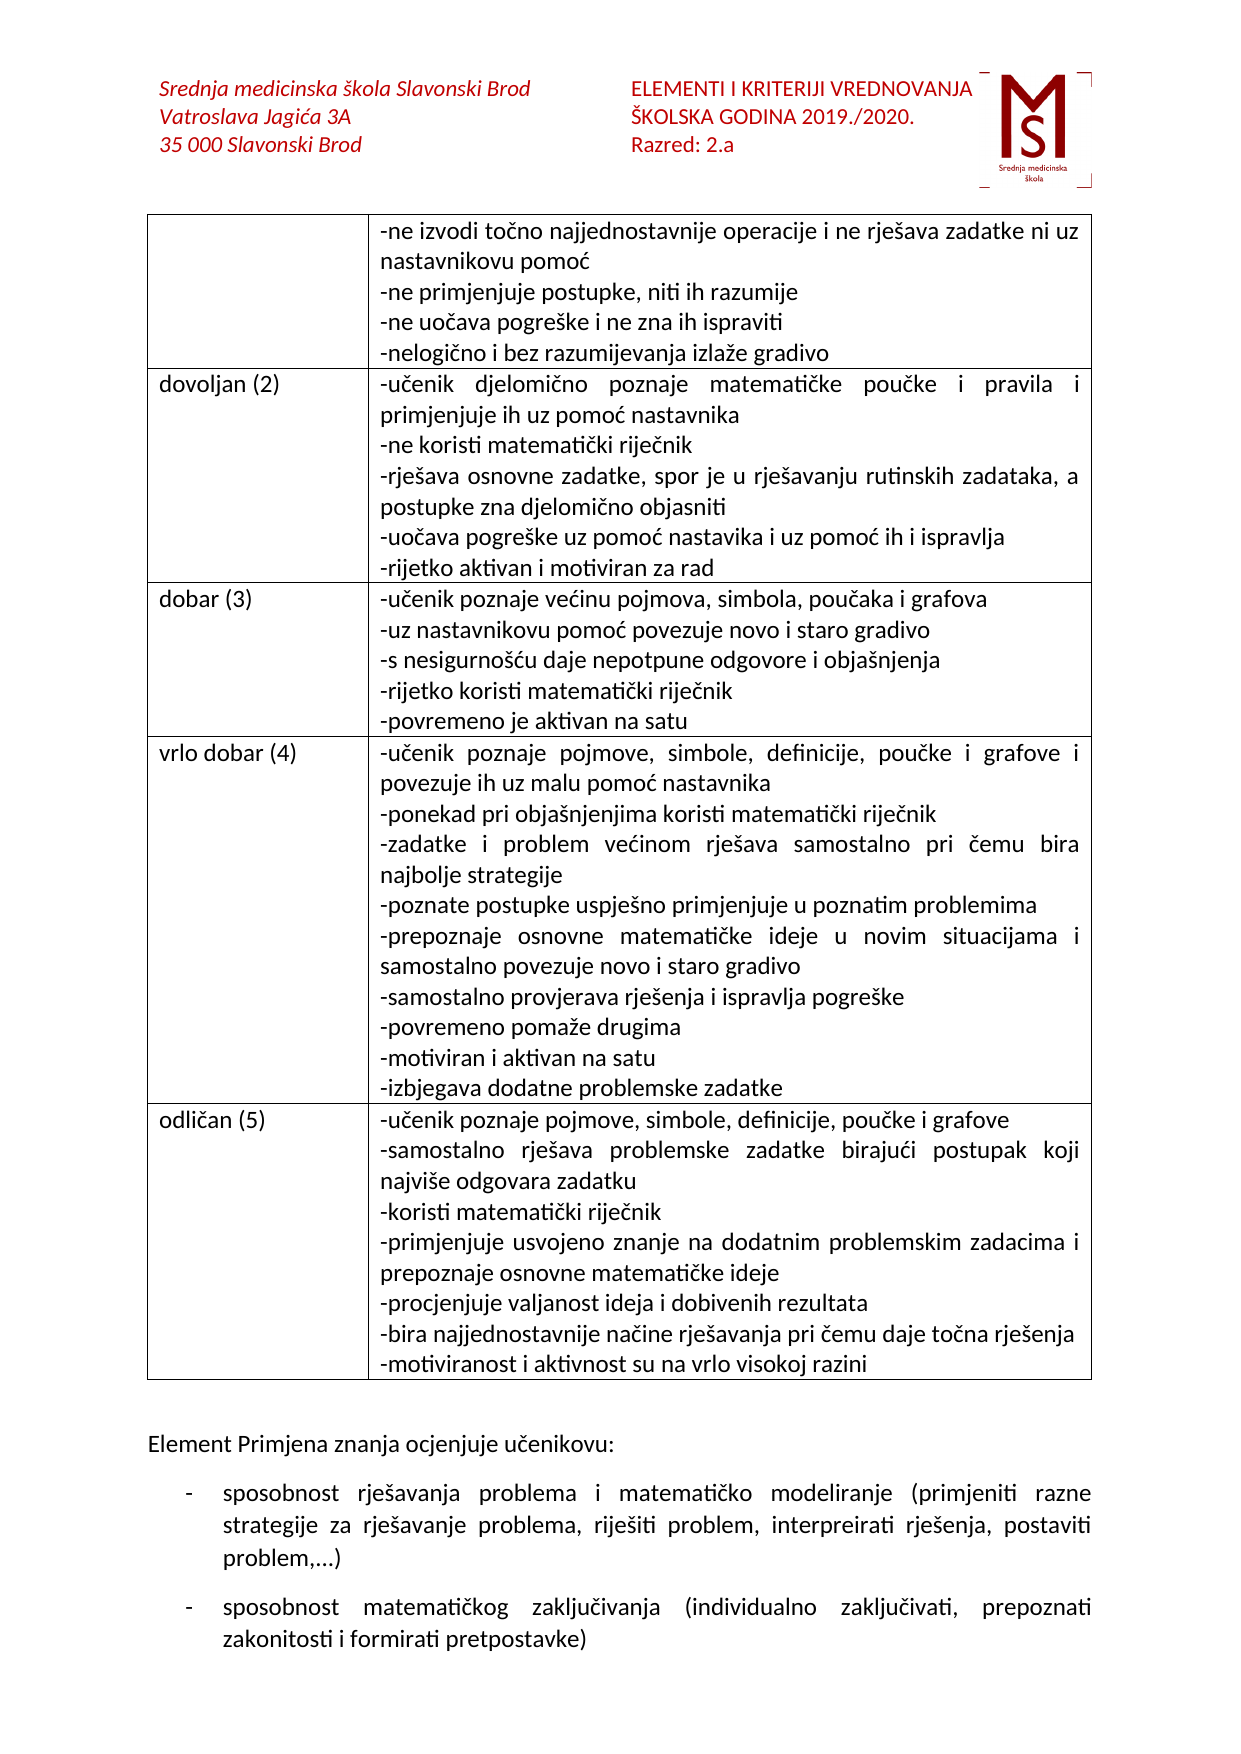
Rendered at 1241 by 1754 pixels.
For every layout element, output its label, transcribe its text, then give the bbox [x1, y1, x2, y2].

table_cell -učenik poznaje većinu pojmova, simbola, poučaka i grafova -uz nastavnikovu pomoć povezuje novo i staro gradivo -s nesigurnošću daje nepotpune odgovore i objašnjenja -rijetko koristi matematički riječnik -povremeno je aktivan na satu [369, 583, 1091, 736]
table_cell vrlo dobar (4) [148, 737, 368, 1103]
list sposobnost rješavanja problema i matematičko modeliranje (primjeniti razne strategije za rješavanje problema, riješiti problem, interpreirati rješenja, postaviti problem,...) [185, 1477, 1093, 1572]
table_cell [148, 215, 368, 367]
table_cell -učenik poznaje pojmove, simbole, definicije, poučke i grafove -samostalno rješava problemske zadatke birajući postupak koji najviše odgovara zadatku -koristi matematički riječnik -primjenjuje usvojeno znanje na dodatnim problemskim zadacima i prepoznaje osnovne matematičke ideje -procjenjuje valjanost ideja i dobivenih rezultata -bira najjednostavnije načine rješavanja pri čemu daje točna rješenja -motiviranost i aktivnost su na vrlo visokoj razini [369, 1104, 1091, 1379]
table_cell -učenik poznaje pojmove, simbole, definicije, poučke i grafove i povezuje ih uz malu pomoć nastavnika -ponekad pri objašnjenjima koristi matematički riječnik -zadatke i problem većinom rješava samostalno pri čemu bira najbolje strategije -poznate postupke uspješno primjenjuje u poznatim problemima -prepoznaje osnovne matematičke ideje u novim situacijama i samostalno povezuje novo i staro gradivo -samostalno provjerava rješenja i ispravlja pogreške -povremeno pomaže drugima -motiviran i aktivan na satu -izbjegava dodatne problemske zadatke [369, 737, 1091, 1103]
text Element Primjena znanja ocjenjuje učenikovu: [148, 1428, 1093, 1459]
list sposobnost matematičkog zaključivanja (individualno zaključivati, prepoznati zakonitosti i formirati pretpostavke) [185, 1591, 1093, 1653]
table_cell -učenik djelomično poznaje matematičke poučke i pravila i primjenjuje ih uz pomoć nastavnika -ne koristi matematički riječnik -rješava osnovne zadatke, spor je u rješavanju rutinskih zadataka, a postupke zna djelomično objasniti -uočava pogreške uz pomoć nastavika i uz pomoć ih i ispravlja -rijetko aktivan i motiviran za rad [369, 369, 1091, 582]
table_cell dobar (3) [148, 583, 368, 736]
table_cell -ne izvodi točno najjednostavnije operacije i ne rješava zadatke ni uz nastavnikovu pomoć -ne primjenjuje postupke, niti ih razumije -ne uočava pogreške i ne zna ih ispraviti -nelogično i bez razumijevanja izlaže gradivo [369, 215, 1091, 367]
table_cell dovoljan (2) [148, 369, 368, 582]
table_cell odličan (5) [148, 1104, 368, 1379]
